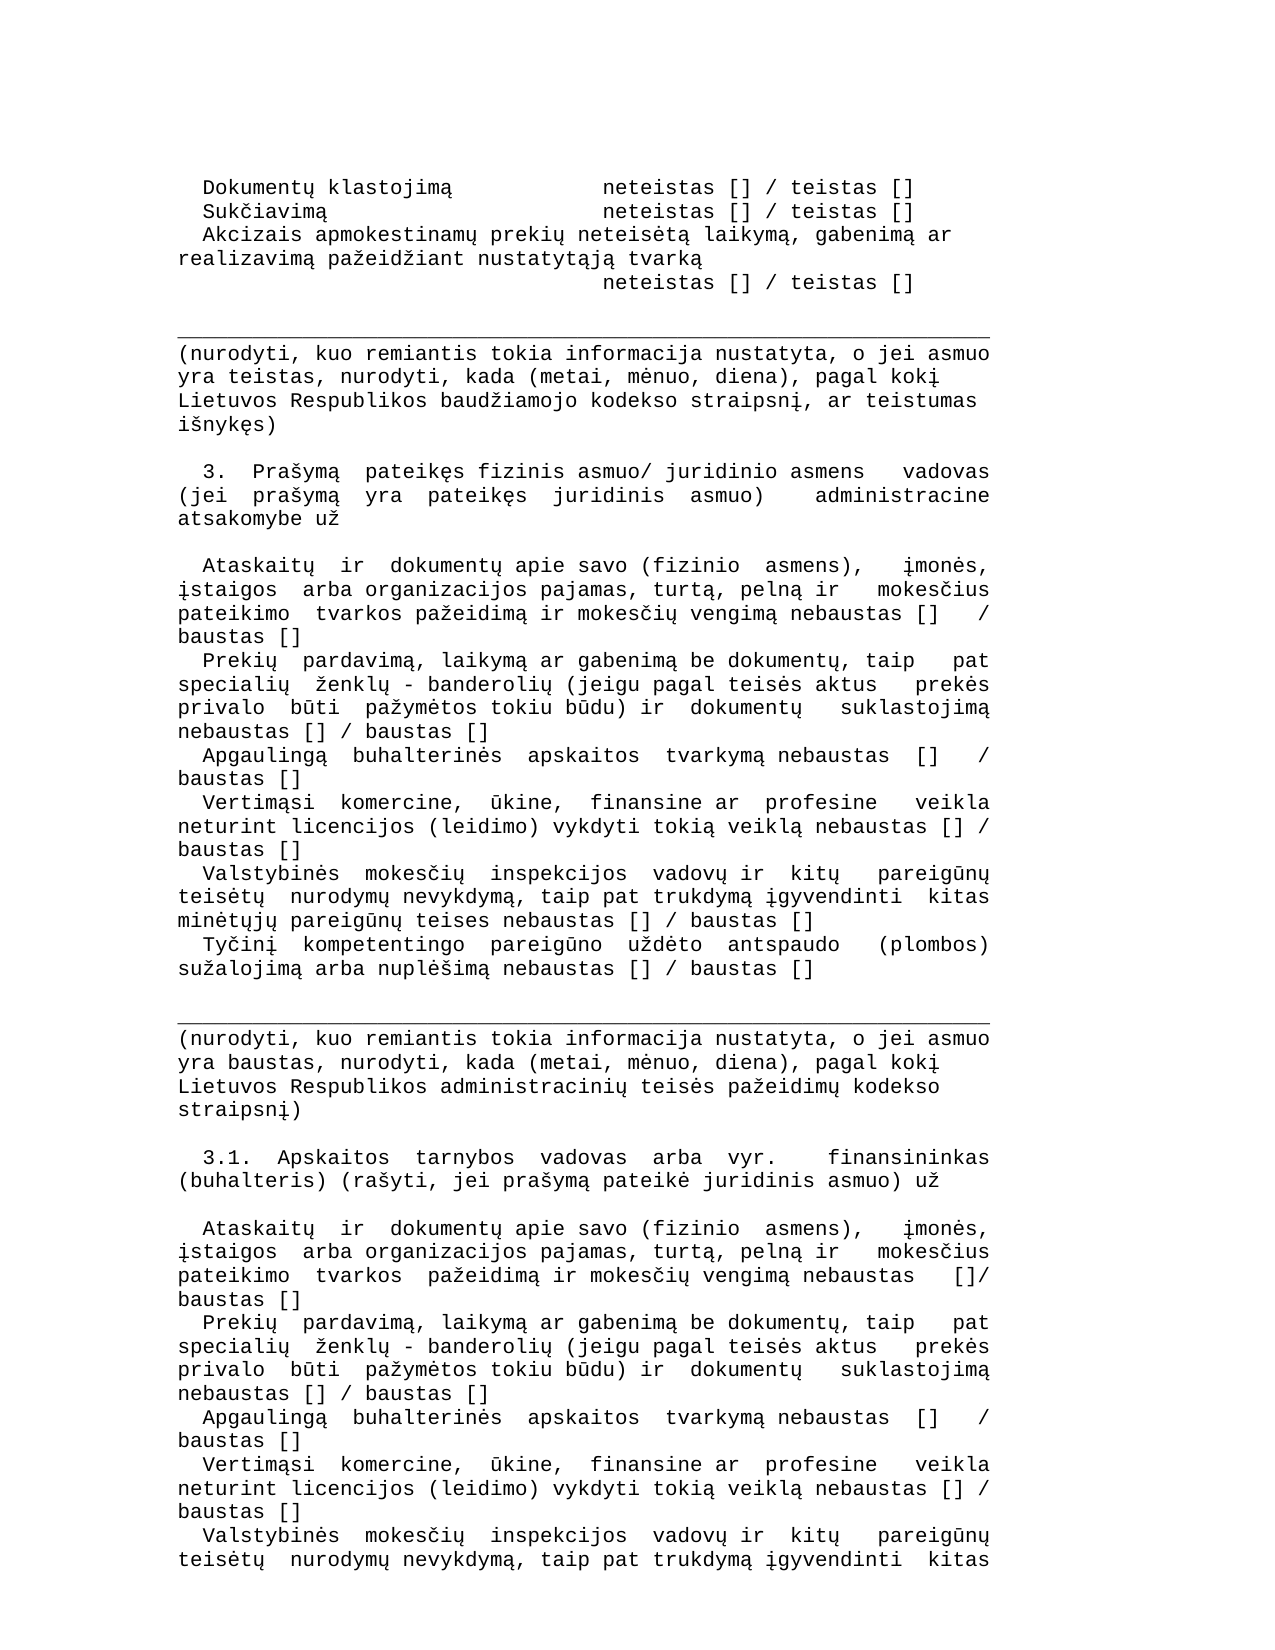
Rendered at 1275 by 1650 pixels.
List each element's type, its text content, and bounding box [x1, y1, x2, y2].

text Lietuvos Respublikos baudžiamojo kodekso straipsnį, ar teistumas [177, 390, 1216, 414]
text Lietuvos Respublikos administracinių teisės pažeidimų kodekso [177, 1076, 1216, 1099]
text Sukčiavimą neteistas [] / teistas [] [177, 201, 1216, 224]
text įstaigos arba organizacijos pajamas, turtą, pelną ir mokesčius [177, 579, 1216, 603]
text baustas [] [177, 839, 1216, 863]
text baustas [] [177, 1430, 1216, 1454]
text Apgaulingą buhalterinės apskaitos tvarkymą nebaustas [] / [177, 745, 1216, 768]
text neteistas [] / teistas [] [177, 272, 1216, 295]
text privalo būti pažymėtos tokiu būdu) ir dokumentų suklastojimą [177, 1359, 1216, 1383]
text baustas [] [177, 626, 1216, 650]
text atsakomybe už [177, 508, 1216, 532]
text (buhalteris) (rašyti, jei prašymą pateikė juridinis asmuo) už [177, 1170, 1216, 1194]
text išnykęs) [177, 414, 1216, 437]
text yra teistas, nurodyti, kada (metai, mėnuo, diena), pagal kokį [177, 366, 1216, 390]
text minėtųjų pareigūnų teises nebaustas [] / baustas [] [177, 910, 1216, 934]
text baustas [] [177, 1288, 1216, 1312]
text Vertimąsi komercine, ūkine, finansine ar profesine veikla [177, 792, 1216, 816]
text nebaustas [] / baustas [] [177, 721, 1216, 745]
text Akcizais apmokestinamų prekių neteisėtą laikymą, gabenimą ar [177, 224, 1216, 248]
text (nurodyti, kuo remiantis tokia informacija nustatyta, o jei asmuo [177, 1028, 1216, 1052]
text straipsnį) [177, 1099, 1216, 1123]
text Tyčinį kompetentingo pareigūno uždėto antspaudo (plombos) [177, 934, 1216, 957]
text Prekių pardavimą, laikymą ar gabenimą be dokumentų, taip pat [177, 650, 1216, 674]
text pateikimo tvarkos pažeidimą ir mokesčių vengimą nebaustas []/ [177, 1265, 1216, 1288]
text Apgaulingą buhalterinės apskaitos tvarkymą nebaustas [] / [177, 1407, 1216, 1430]
text yra baustas, nurodyti, kada (metai, mėnuo, diena), pagal kokį [177, 1052, 1216, 1076]
text teisėtų nurodymų nevykdymą, taip pat trukdymą įgyvendinti kitas [177, 887, 1216, 910]
text specialių ženklų - banderolių (jeigu pagal teisės aktus prekės [177, 674, 1216, 697]
text baustas [] [177, 1501, 1216, 1525]
text Ataskaitų ir dokumentų apie savo (fizinio asmens), įmonės, [177, 556, 1216, 579]
text specialių ženklų - banderolių (jeigu pagal teisės aktus prekės [177, 1336, 1216, 1359]
text Valstybinės mokesčių inspekcijos vadovų ir kitų pareigūnų [177, 1525, 1216, 1549]
text _________________________________________________________________ [177, 1005, 1216, 1028]
text neturint licencijos (leidimo) vykdyti tokią veiklą nebaustas [] / [177, 1478, 1216, 1501]
text sužalojimą arba nuplėšimą nebaustas [] / baustas [] [177, 957, 1216, 981]
text 3.1. Apskaitos tarnybos vadovas arba vyr. finansininkas [177, 1147, 1216, 1170]
text Dokumentų klastojimą neteistas [] / teistas [] [177, 177, 1216, 201]
text 3. Prašymą pateikęs fizinis asmuo/ juridinio asmens vadovas [177, 461, 1216, 484]
text privalo būti pažymėtos tokiu būdu) ir dokumentų suklastojimą [177, 697, 1216, 721]
text (jei prašymą yra pateikęs juridinis asmuo) administracine [177, 484, 1216, 508]
text Valstybinės mokesčių inspekcijos vadovų ir kitų pareigūnų [177, 863, 1216, 887]
text teisėtų nurodymų nevykdymą, taip pat trukdymą įgyvendinti kitas [177, 1549, 1216, 1572]
text neturint licencijos (leidimo) vykdyti tokią veiklą nebaustas [] / [177, 816, 1216, 839]
text pateikimo tvarkos pažeidimą ir mokesčių vengimą nebaustas [] / [177, 603, 1216, 626]
text realizavimą pažeidžiant nustatytąją tvarką [177, 248, 1216, 272]
text įstaigos arba organizacijos pajamas, turtą, pelną ir mokesčius [177, 1241, 1216, 1265]
text (nurodyti, kuo remiantis tokia informacija nustatyta, o jei asmuo [177, 343, 1216, 366]
text _________________________________________________________________ [177, 319, 1216, 343]
text baustas [] [177, 768, 1216, 792]
text Ataskaitų ir dokumentų apie savo (fizinio asmens), įmonės, [177, 1218, 1216, 1241]
text Prekių pardavimą, laikymą ar gabenimą be dokumentų, taip pat [177, 1312, 1216, 1336]
text Vertimąsi komercine, ūkine, finansine ar profesine veikla [177, 1454, 1216, 1478]
text nebaustas [] / baustas [] [177, 1383, 1216, 1407]
